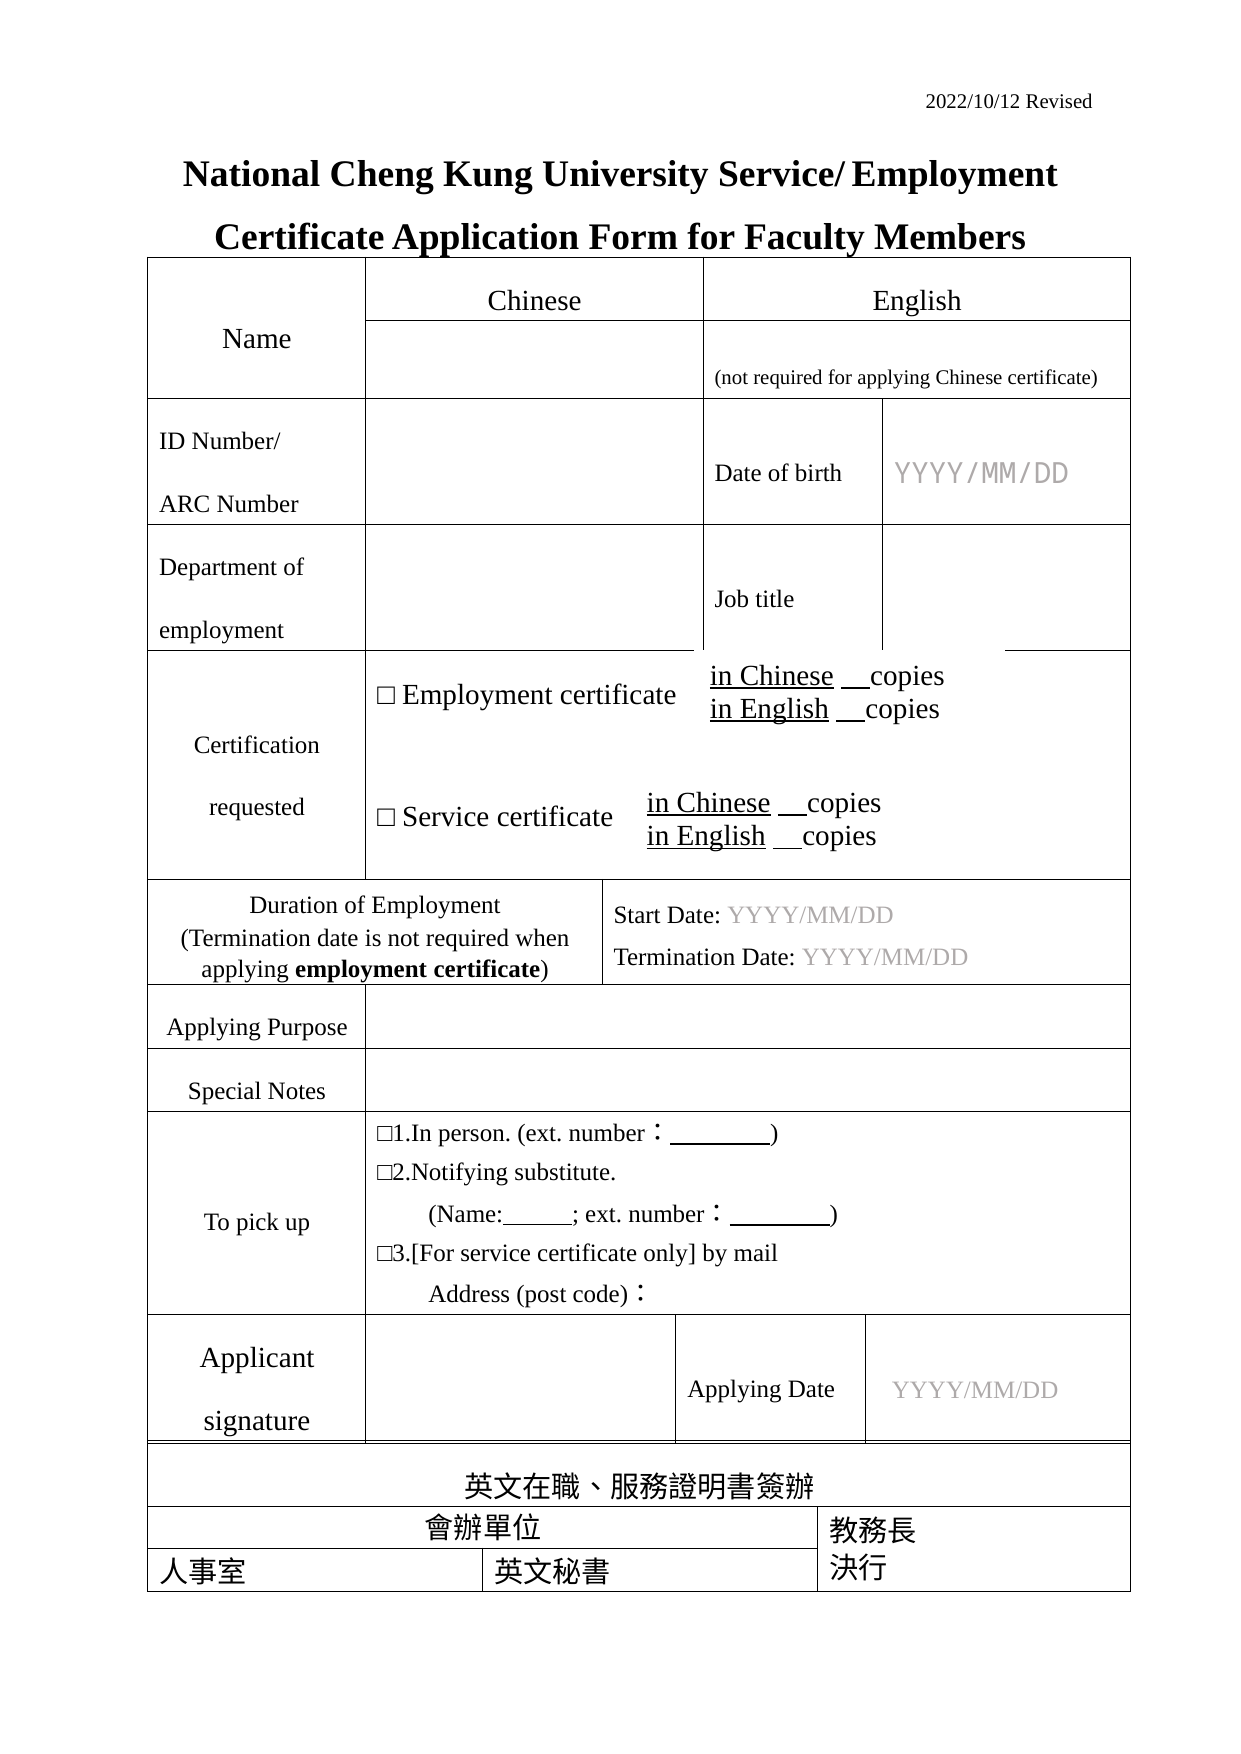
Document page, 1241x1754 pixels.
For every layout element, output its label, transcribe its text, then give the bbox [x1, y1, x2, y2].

table_cell Special Notes [148, 1049, 365, 1111]
table_cell □ Employment certificate □ Service certificate [366, 650, 1130, 879]
table_cell [366, 985, 1130, 1048]
table_header English [704, 258, 1130, 320]
table_cell 人事室 [148, 1549, 482, 1591]
table_cell ID Number/ ARC Number [148, 399, 365, 524]
table_cell Applicant signature [148, 1315, 365, 1440]
table_cell Job title [704, 525, 882, 650]
table_cell YYYY/MM/DD [866, 1315, 1130, 1440]
table_cell Duration of Employment (Termination date is not required when applying employment certificate) [148, 880, 602, 984]
table_cell To pick up [148, 1112, 365, 1314]
table_cell [883, 525, 1130, 650]
table_cell [366, 399, 703, 524]
table_cell Department of employment [148, 525, 365, 650]
table_cell (not required for applying Chinese certificate) [704, 321, 1130, 398]
table_header Name [148, 258, 365, 398]
table_header Chinese [366, 258, 703, 320]
table_cell 英文在職、服務證明書簽辦 [148, 1444, 1130, 1506]
table_cell Applying Purpose [148, 985, 365, 1048]
table_cell [366, 1315, 675, 1440]
table_cell Applying Date [676, 1315, 865, 1440]
table_cell □1.In person. (ext. number： ) □2.Notifying substitute. (Name: ; ext. number： ) □3.[For service certificate only] by mail Address (post code)： [366, 1112, 1130, 1314]
table_cell YYYY/MM/DD [883, 399, 1130, 524]
text National Cheng Kung University Service/ Employment Certificate Application Form for Faculty Members [148, 132, 1092, 257]
table_cell 英文秘書 [483, 1549, 817, 1591]
table_cell 會辦單位 [148, 1507, 817, 1548]
table_cell 教務長 決行 [818, 1507, 1130, 1591]
table_cell Date of birth [704, 399, 882, 524]
table_cell Start Date: YYYY/MM/DD Termination Date: YYYY/MM/DD [603, 880, 1130, 984]
table_cell [366, 525, 703, 650]
table_cell [366, 1049, 1130, 1111]
table_cell Certification requested [148, 651, 365, 879]
table_cell [366, 321, 703, 398]
